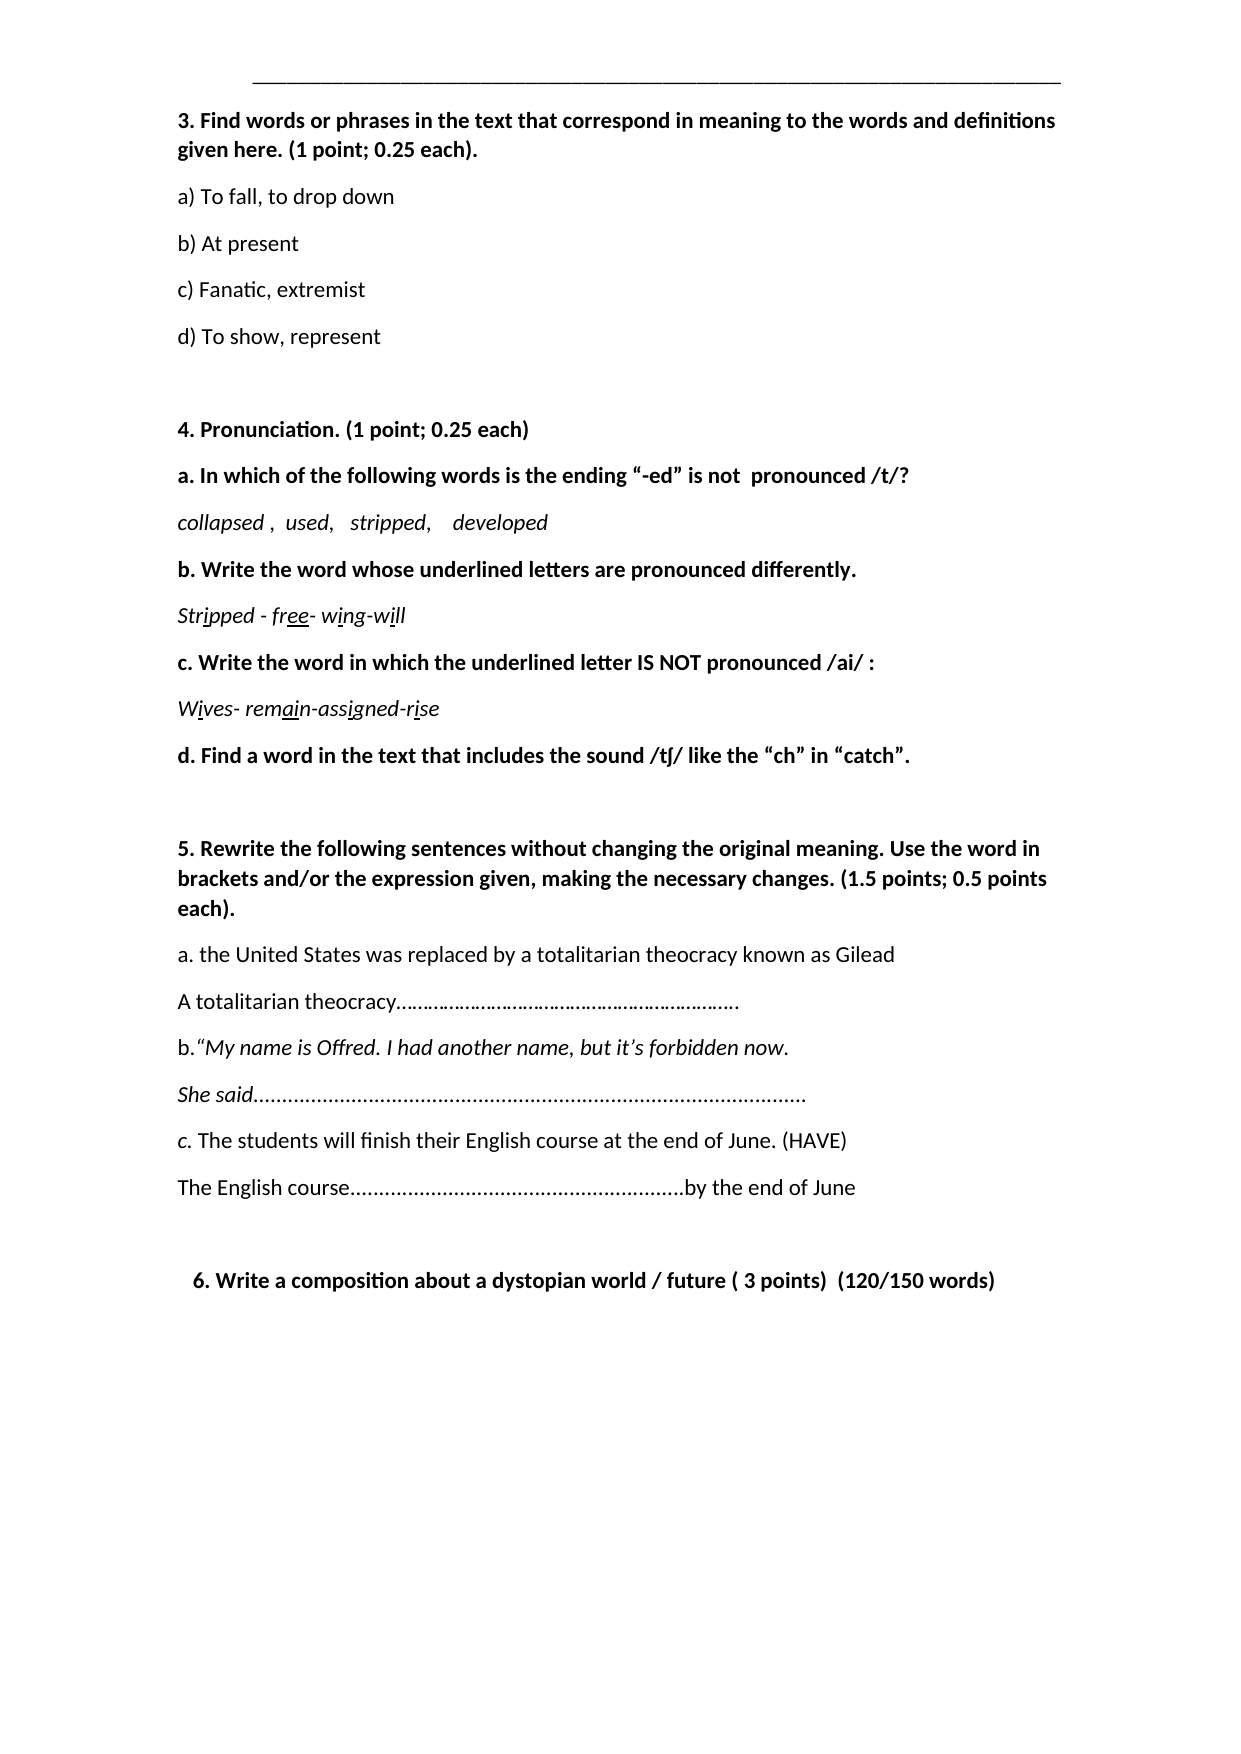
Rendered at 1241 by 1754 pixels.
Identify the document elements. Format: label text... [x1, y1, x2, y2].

list _______________________________________________________________________ [252, 59, 1063, 87]
text c. The students will finish their English course at the end of June. (HAVE) [177, 1127, 1063, 1155]
text She said................................................................................................ [177, 1080, 1063, 1108]
text a) To fall, to drop down [177, 182, 1063, 210]
text a. In which of the following words is the ending “-ed” is not pronounced /t/? [177, 462, 1063, 489]
text A totalitarian theocracy……………………………………………………….. [177, 987, 1063, 1015]
text d. Find a word in the text that includes the sound /tʃ/ like the “ch” in “catch”. [177, 741, 1063, 769]
text The English course..........................................................by the end of June [177, 1173, 1063, 1201]
text Stripped - free- wing-will [177, 601, 1063, 629]
text c) Fanatic, extremist [177, 275, 1063, 303]
text b. Write the word whose underlined letters are pronounced differently. [177, 555, 1063, 583]
text c. Write the word in which the underlined letter IS NOT pronounced /ai/ : [177, 648, 1063, 676]
text b) At present [177, 229, 1063, 257]
text collapsed , used, stripped, developed [177, 508, 1063, 536]
text 4. Pronunciation. (1 point; 0.25 each) [177, 415, 1063, 443]
text a. the United States was replaced by a totalitarian theocracy known as Gilead [177, 940, 1063, 968]
text b.“My name is Offred. I had another name, but it’s forbidden now. [177, 1033, 1063, 1062]
text 5. Rewrite the following sentences without changing the original meaning. Use the word in brackets and/or the expression given, making the necessary changes. (1.5 points; 0.5 points each). [177, 834, 1063, 922]
text d) To show, represent [177, 322, 1063, 350]
text 3. Find words or phrases in the text that correspond in meaning to the words and definitions given here. (1 point; 0.25 each). [177, 106, 1063, 164]
text Wives- remain-assigned-rise [177, 694, 1063, 722]
text 6. Write a composition about a dystopian world / future ( 3 points) (120/150 words) [177, 1266, 1063, 1294]
